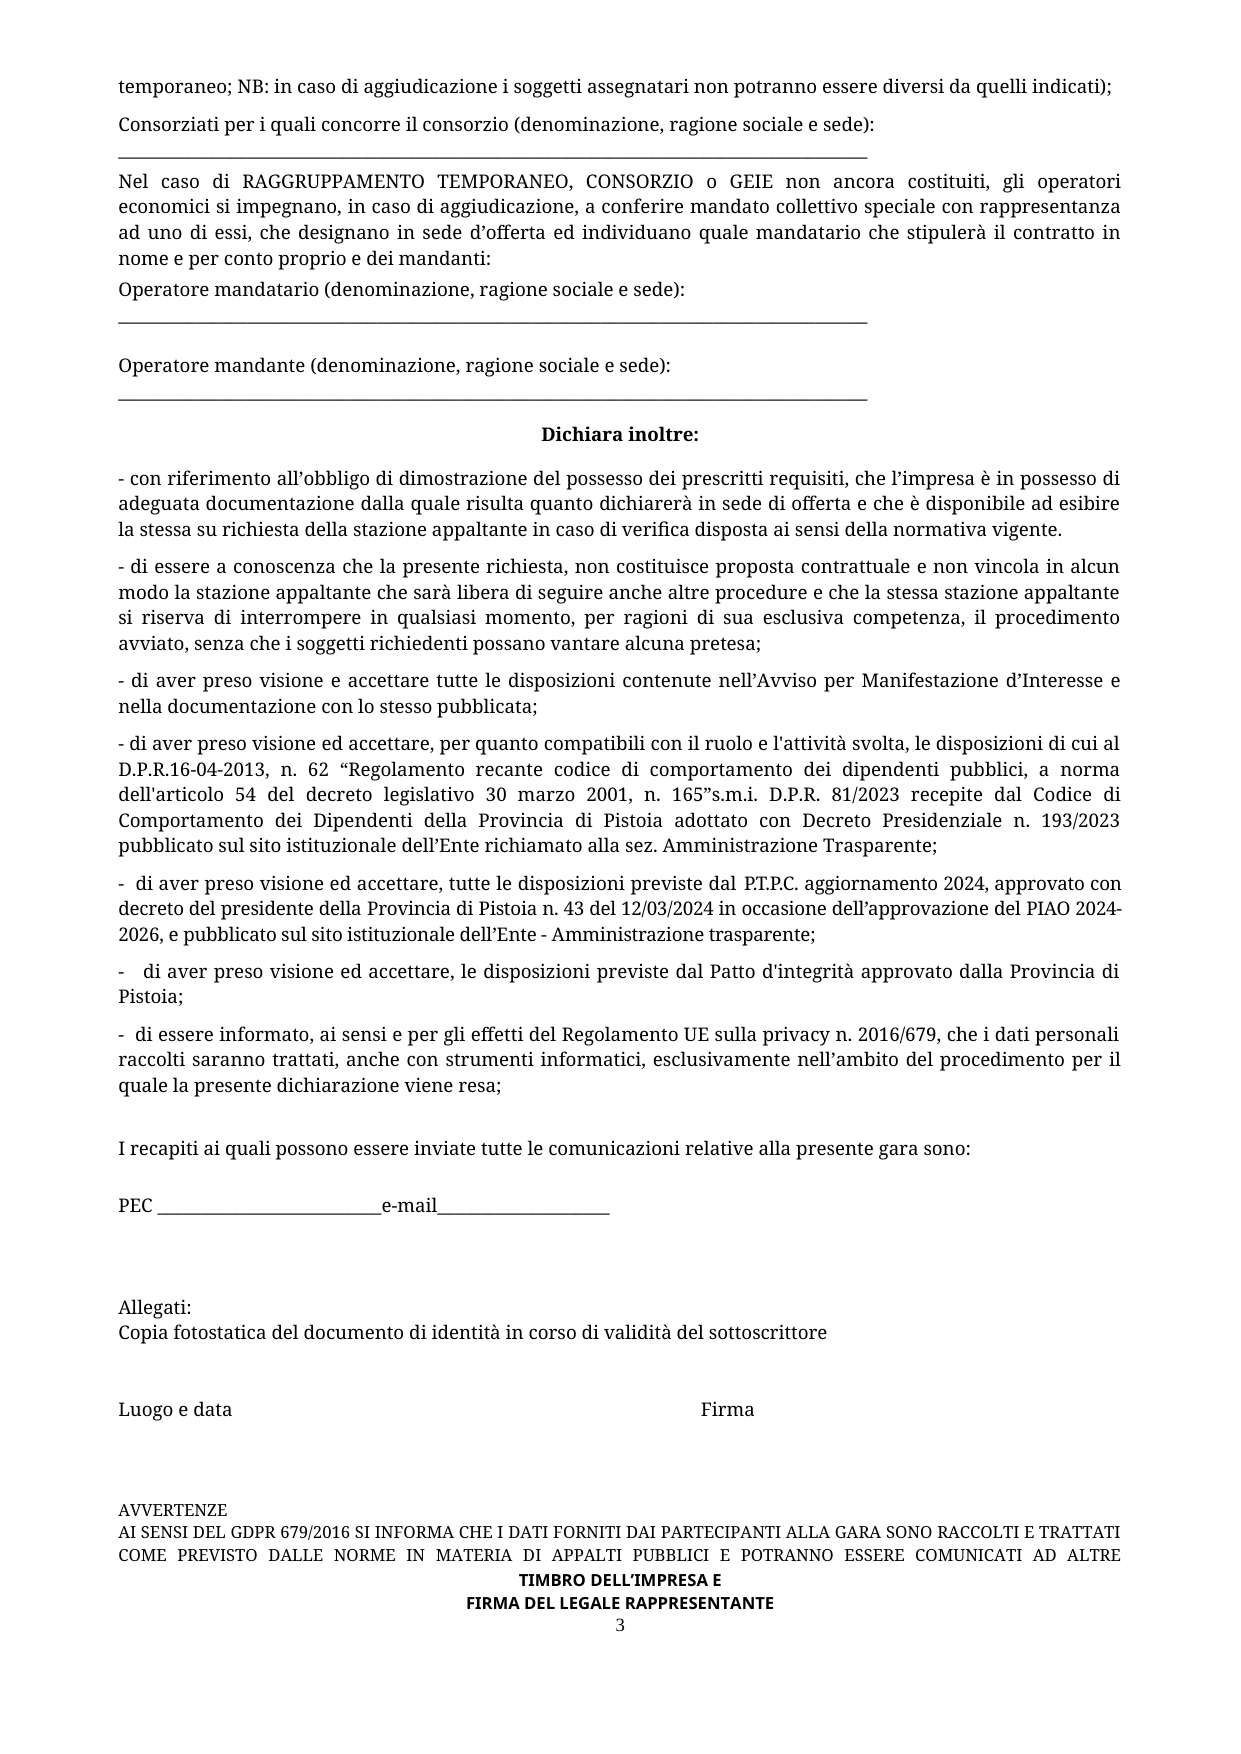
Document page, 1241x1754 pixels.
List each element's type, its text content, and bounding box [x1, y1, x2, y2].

text temporaneo; NB: in caso di aggiudicazione i soggetti assegnatari non potranno essere diversi da quelli indicati); [118, 74, 1122, 99]
text Dichiara inoltre: [118, 422, 1122, 447]
text - di aver preso visione e accettare tutte le disposizioni contenute nell’Avviso per Manifestazione d’Interesse e nella documentazione con lo stesso pubblicata; [118, 667, 1122, 718]
text Allegati: [118, 1294, 1122, 1320]
text - di essere a conoscenza che la presente richiesta, non costituisce proposta contrattuale e non vincola in alcun modo la stazione appaltante che sarà libera di seguire anche altre procedure e che la stessa stazione appaltante si riserva di interrompere in qualsiasi momento, per ragioni di sua esclusiva competenza, il procedimento avviato, senza che i soggetti richiedenti possano vantare alcuna pretesa; [118, 553, 1122, 656]
text Luogo e data Firma [118, 1396, 1122, 1422]
text I recapiti ai quali possono essere inviate tutte le comunicazioni relative alla presente gara sono: [118, 1135, 1122, 1161]
text - con riferimento all’obbligo di dimostrazione del possesso dei prescritti requisiti, che l’impresa è in possesso di adeguata documentazione dalla quale risulta quanto dichiarerà in sede di offerta e che è disponibile ad esibire la stessa su richiesta della stazione appaltante in caso di verifica disposta ai sensi della normativa vigente. [118, 465, 1122, 542]
text AI SENSI DEL GDPR 679/2016 SI INFORMA CHE I DATI FORNITI DAI PARTECIPANTI ALLA GARA SONO RACCOLTI E TRATTATI COME PREVISTO DALLE NORME IN MATERIA DI APPALTI PUBBLICI E POTRANNO ESSERE COMUNICATI AD ALTRE [118, 1521, 1122, 1566]
text Nel caso di RAGGRUPPAMENTO TEMPORANEO, CONSORZIO o GEIE non ancora costituiti, gli operatori economici si impegnano, in caso di aggiudicazione, a conferire mandato collettivo speciale con rappresentanza ad uno di essi, che designano in sede d’offerta ed individuano quale mandatario che stipulerà il contratto in nome e per conto proprio e dei mandanti: [118, 168, 1122, 270]
text - di aver preso visione ed accettare, tutte le disposizioni previste dal P.T.P.C. aggiornamento 2024, APPROVATO CON DECRETO DEL PRESIDENTE DELLA PROVINCIA DI PISTOIA n. 43 del 12/03/2024 in occasione dell’approvazione del PIAO 2024-2026, E PUBBLICATO SUL SITO ISTITUZIONALE DELL’ENTE - AMMINISTRAZIONE TRASPARENTE; [118, 870, 1122, 946]
text - di aver preso visione ed accettare, le disposizioni previste dal Patto d'integrità approvato dalla Provincia di Pistoia; [118, 958, 1122, 1009]
text _______________________________________________________________________________________ [118, 302, 1122, 327]
text Consorziati per i quali concorre il consorzio (denominazione, ragione sociale e sede): [118, 111, 1122, 137]
text Operatore mandatario (denominazione, ragione sociale e sede): [118, 276, 1122, 302]
text Copia fotostatica del documento di identità in corso di validità del sottoscrittore [118, 1320, 1122, 1345]
text _______________________________________________________________________________________ [118, 137, 1122, 162]
text _______________________________________________________________________________________ [118, 378, 1122, 404]
text - di aver preso visione ed accettare, per quanto compatibili con il ruolo e l'attività svolta, le disposizioni di cui al D.P.R.16-04-2013, n. 62 “Regolamento recante codice di comportamento dei dipendenti pubblici, a norma dell'articolo 54 del decreto legislativo 30 marzo 2001, n. 165”s.m.i. D.P.R. 81/2023 recepite dal Codice di Comportamento dei Dipendenti della Provincia di Pistoia adottato con Decreto Presidenziale n. 193/2023 pubblicato sul sito istituzionale dell’Ente richiamato alla sez. Amministrazione Trasparente; [118, 730, 1122, 858]
text Operatore mandante (denominazione, ragione sociale e sede): [118, 353, 1122, 378]
text - di essere informato, ai sensi e per gli effetti del Regolamento UE sulla privacy n. 2016/679, che i dati personali raccolti saranno trattati, anche con strumenti informatici, esclusivamente nell’ambito del procedimento per il quale la presente dichiarazione viene resa; [118, 1021, 1122, 1098]
text PEC __________________________e-mail____________________ [118, 1192, 1122, 1218]
text AVVERTENZE [118, 1498, 1122, 1521]
